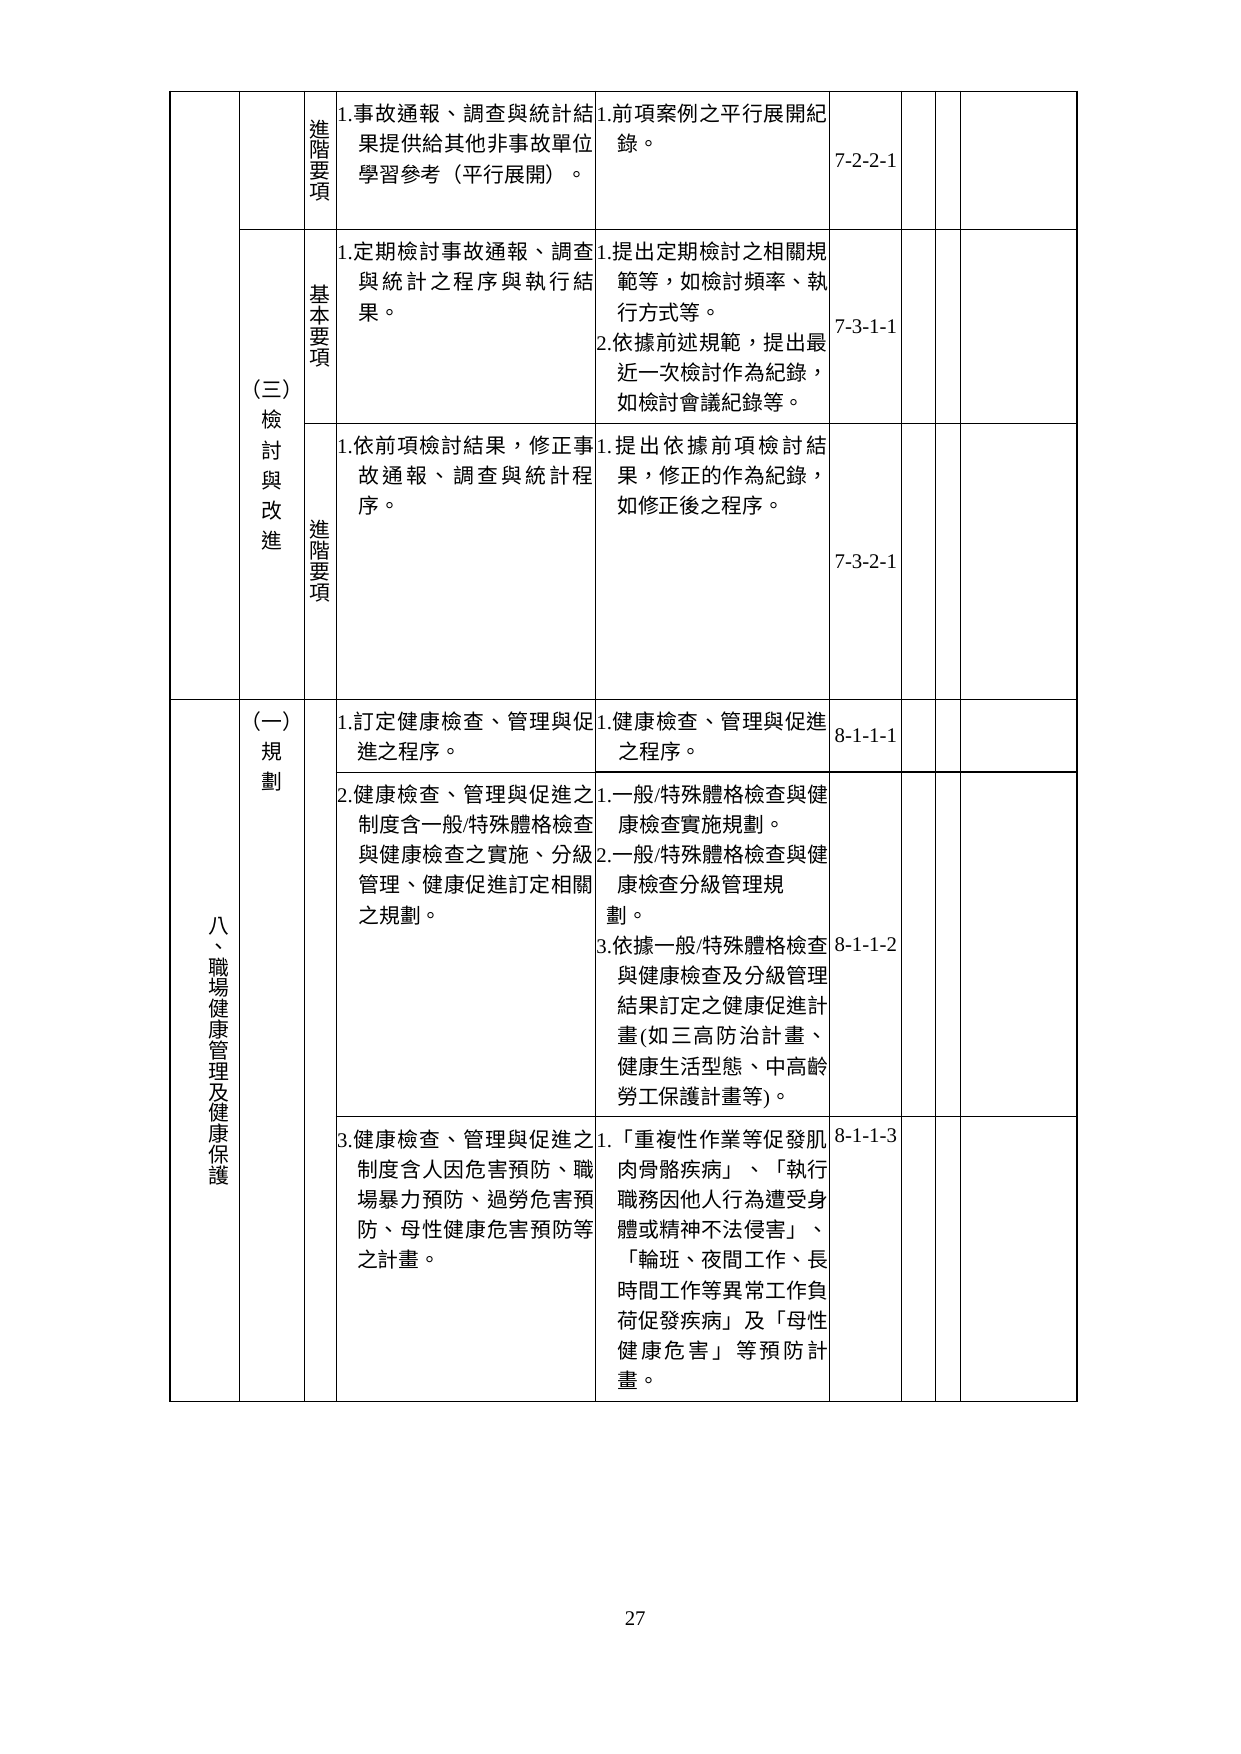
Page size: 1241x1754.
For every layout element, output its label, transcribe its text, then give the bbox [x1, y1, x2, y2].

table_cell 8-1-1-3 [830, 1117, 901, 1401]
table_cell [961, 424, 1076, 698]
table_cell 基本要項 [305, 230, 336, 422]
table_cell 7-3-1-1 [830, 230, 901, 422]
table_cell （三） 檢 討 與 改 進 [240, 230, 304, 698]
table_cell 1.定期檢討事故通報、調查與統計之程序與執行結果。 [337, 230, 595, 422]
table_cell 進階要項 [305, 424, 336, 698]
table_cell 8-1-1-1 [830, 700, 901, 771]
table_cell [240, 92, 304, 229]
table_cell [902, 424, 935, 698]
table_cell 1.「重複性作業等促發肌肉骨骼疾病」、「執行職務因他人行為遭受身體或精神不法侵害」、「輪班、夜間工作、長時間工作等異常工作負荷促發疾病」及「母性健康危害」等預防計畫。 [596, 1117, 829, 1401]
table_cell 1.健康檢查、管理與促進之程序。 [596, 700, 829, 771]
table_cell [902, 700, 935, 771]
table_cell 1.一般/特殊體格檢查與健康檢查實施規劃。 2.一般/特殊體格檢查與健康檢查分級管理規 劃。 3.依據一般/特殊體格檢查與健康檢查及分級管理結果訂定之健康促進計畫(如三高防治計畫、健康生活型態、中高齡勞工保護計畫等)。 [596, 773, 829, 1116]
table_cell （一） 規 劃 [240, 700, 304, 1401]
table_cell [902, 92, 935, 229]
table_cell [936, 1117, 960, 1401]
table_cell [961, 700, 1076, 771]
table_cell [902, 773, 935, 1116]
table_cell 8-1-1-2 [830, 773, 901, 1116]
table_cell 1.事故通報、調查與統計結果提供給其他非事故單位學習參考（平行展開）。 [337, 92, 595, 229]
table_cell [961, 1117, 1076, 1401]
table_cell 1.提出依據前項檢討結果，修正的作為紀錄，如修正後之程序。 [596, 424, 829, 698]
table_cell [902, 230, 935, 422]
table_cell [961, 92, 1076, 229]
table_cell [936, 424, 960, 698]
table_cell 基本要項 [305, 700, 336, 1401]
table_cell 3.健康檢查、管理與促進之制度含人因危害預防、職場暴力預防、過勞危害預防、母性健康危害預防等之計畫。 [337, 1117, 595, 1401]
table_cell 進階要項 [305, 92, 336, 229]
table_cell [936, 773, 960, 1116]
table_cell 1.依前項檢討結果，修正事故通報、調查與統計程序。 [337, 424, 595, 698]
table_cell 1.提出定期檢討之相關規範等，如檢討頻率、執行方式等。 2.依據前述規範，提出最近一次檢討作為紀錄，如檢討會議紀錄等。 [596, 230, 829, 422]
table_cell 1.前項案例之平行展開紀錄。 [596, 92, 829, 229]
table_cell [902, 1117, 935, 1401]
table_cell [936, 230, 960, 422]
table_cell 7-3-2-1 [830, 424, 901, 698]
table_cell [961, 230, 1076, 422]
table_cell [171, 92, 239, 698]
table_cell 2.健康檢查、管理與促進之制度含一般/特殊體格檢查與健康檢查之實施、分級管理、健康促進訂定相關之規劃。 [337, 773, 595, 1116]
table_cell 1.訂定健康檢查、管理與促進之程序。 [337, 700, 595, 771]
table_cell [961, 773, 1076, 1116]
table_cell 八、職場健康管理及健康保護 [171, 700, 239, 1401]
table_cell [936, 700, 960, 771]
table_cell 7-2-2-1 [830, 92, 901, 229]
table_cell [936, 92, 960, 229]
